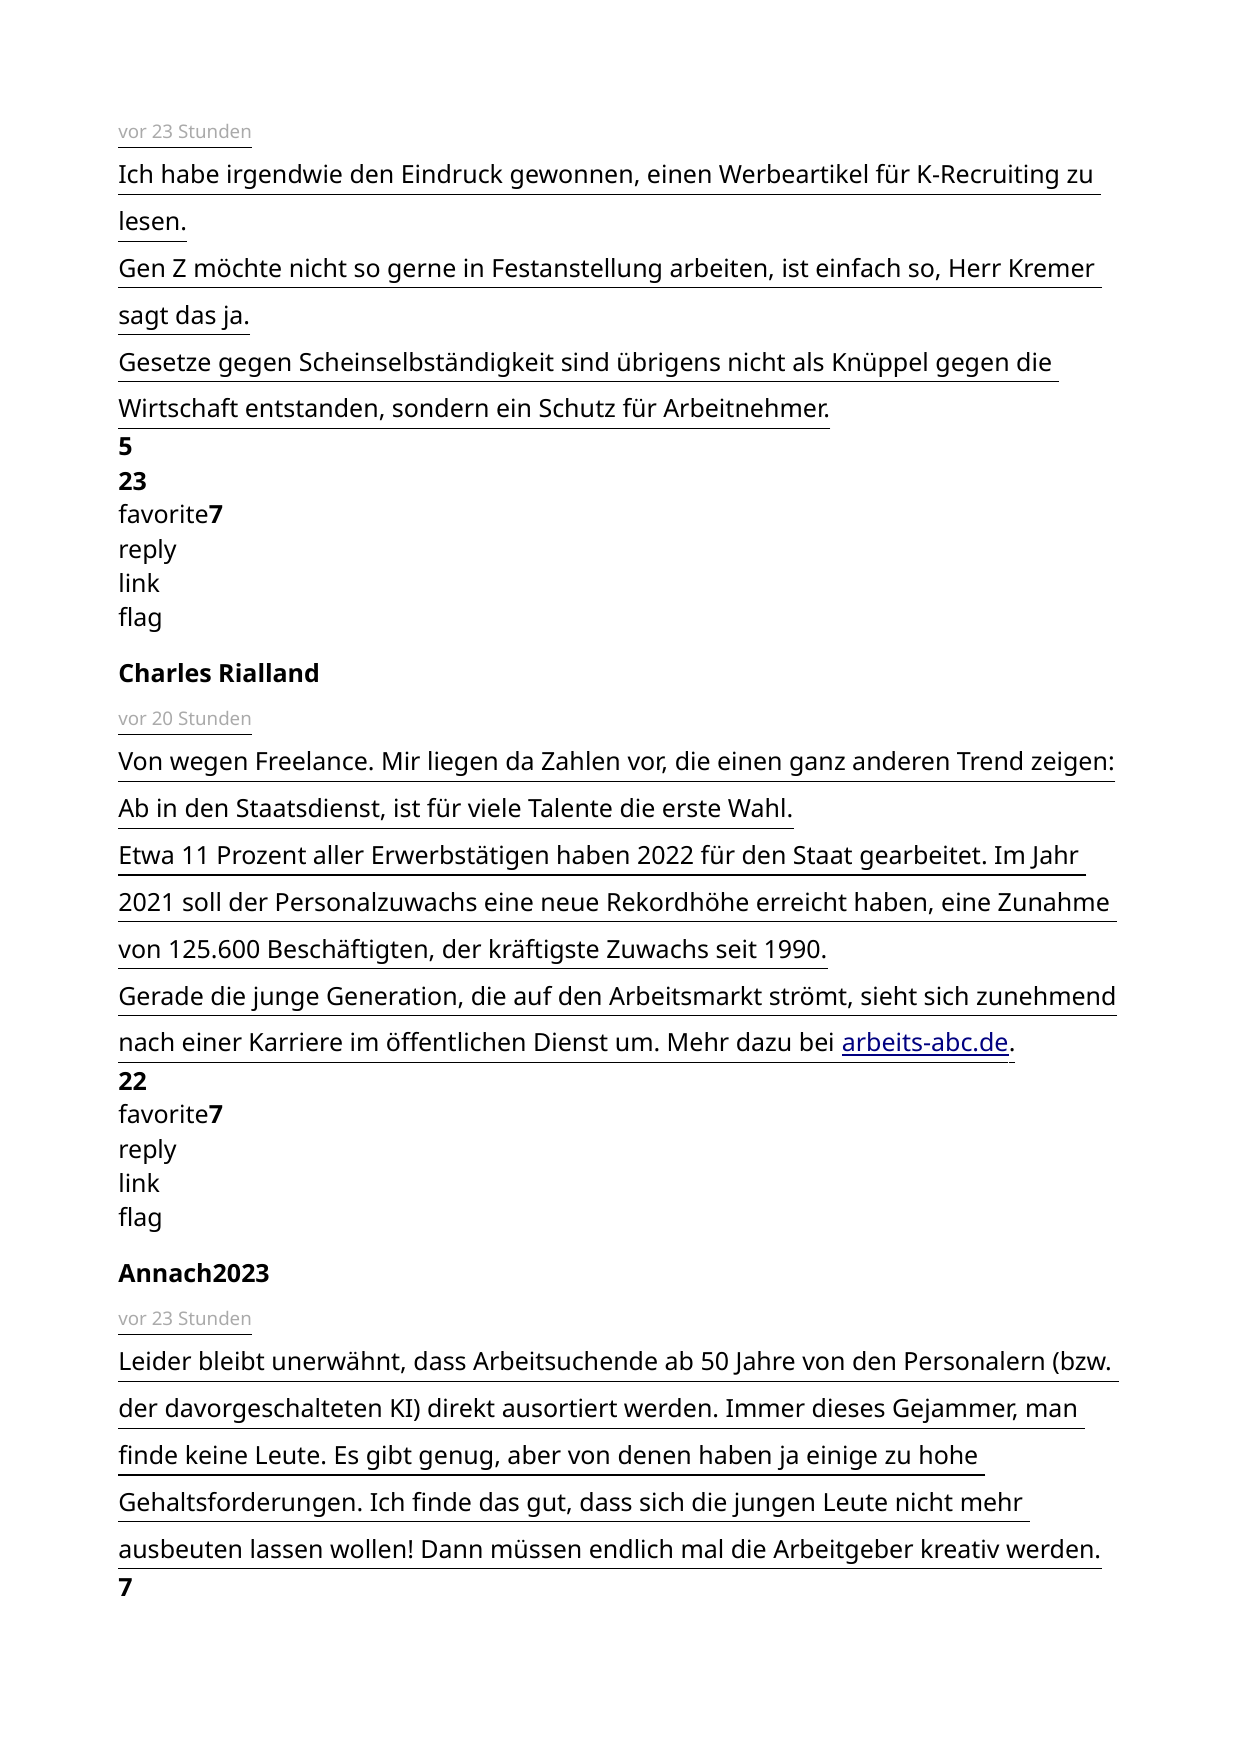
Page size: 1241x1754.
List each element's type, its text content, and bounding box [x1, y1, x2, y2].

text link [118, 565, 1122, 599]
text vor 23 Stunden [118, 118, 1122, 148]
text favorite7 [118, 497, 1122, 531]
text vor 20 Stunden [118, 705, 1122, 735]
text link [118, 1165, 1122, 1199]
text Annach2023 [118, 1249, 1114, 1290]
text 7 [118, 1569, 1122, 1603]
text Charles Rialland [118, 649, 1114, 690]
text 5 [118, 429, 1122, 463]
text flag [118, 599, 1122, 633]
text Ich habe irgendwie den Eindruck gewonnen, einen Werbeartikel für K-Recruiting zu lesen. Gen Z möchte nicht so gerne in Festanstellung arbeiten, ist einfach so, Herr Kremer sagt das ja. Gesetze gegen Scheinselbständigkeit sind übrigens nicht als Knüppel gegen die Wirtschaft entstanden, sondern ein Schutz für Arbeitnehmer. [118, 148, 1122, 429]
text reply [118, 531, 1122, 565]
text Leider bleibt unerwähnt, dass Arbeitsuchende ab 50 Jahre von den Personalern (bzw. der davorgeschalteten KI) direkt ausortiert werden. Immer dieses Gejammer, man finde keine Leute. Es gibt genug, aber von denen haben ja einige zu hohe Gehaltsforderungen. Ich finde das gut, dass sich die jungen Leute nicht mehr ausbeuten lassen wollen! Dann müssen endlich mal die Arbeitgeber kreativ werden. [118, 1335, 1122, 1569]
text Von wegen Freelance. Mir liegen da Zahlen vor, die einen ganz anderen Trend zeigen: Ab in den Staatsdienst, ist für viele Talente die erste Wahl. Etwa 11 Prozent aller Erwerbstätigen haben 2022 für den Staat gearbeitet. Im Jahr 2021 soll der Personalzuwachs eine neue Rekordhöhe erreicht haben, eine Zunahme von 125.600 Beschäftigten, der kräftigste Zuwachs seit 1990. Gerade die junge Generation, die auf den Arbeitsmarkt strömt, sieht sich zunehmend nach einer Karriere im öffentlichen Dienst um. Mehr dazu bei arbeits-abc.de. [118, 735, 1122, 1063]
text 23 [118, 463, 1122, 497]
text vor 23 Stunden [118, 1305, 1122, 1335]
text flag [118, 1199, 1122, 1233]
text 22 [118, 1063, 1122, 1097]
text favorite7 [118, 1097, 1122, 1131]
text reply [118, 1131, 1122, 1165]
